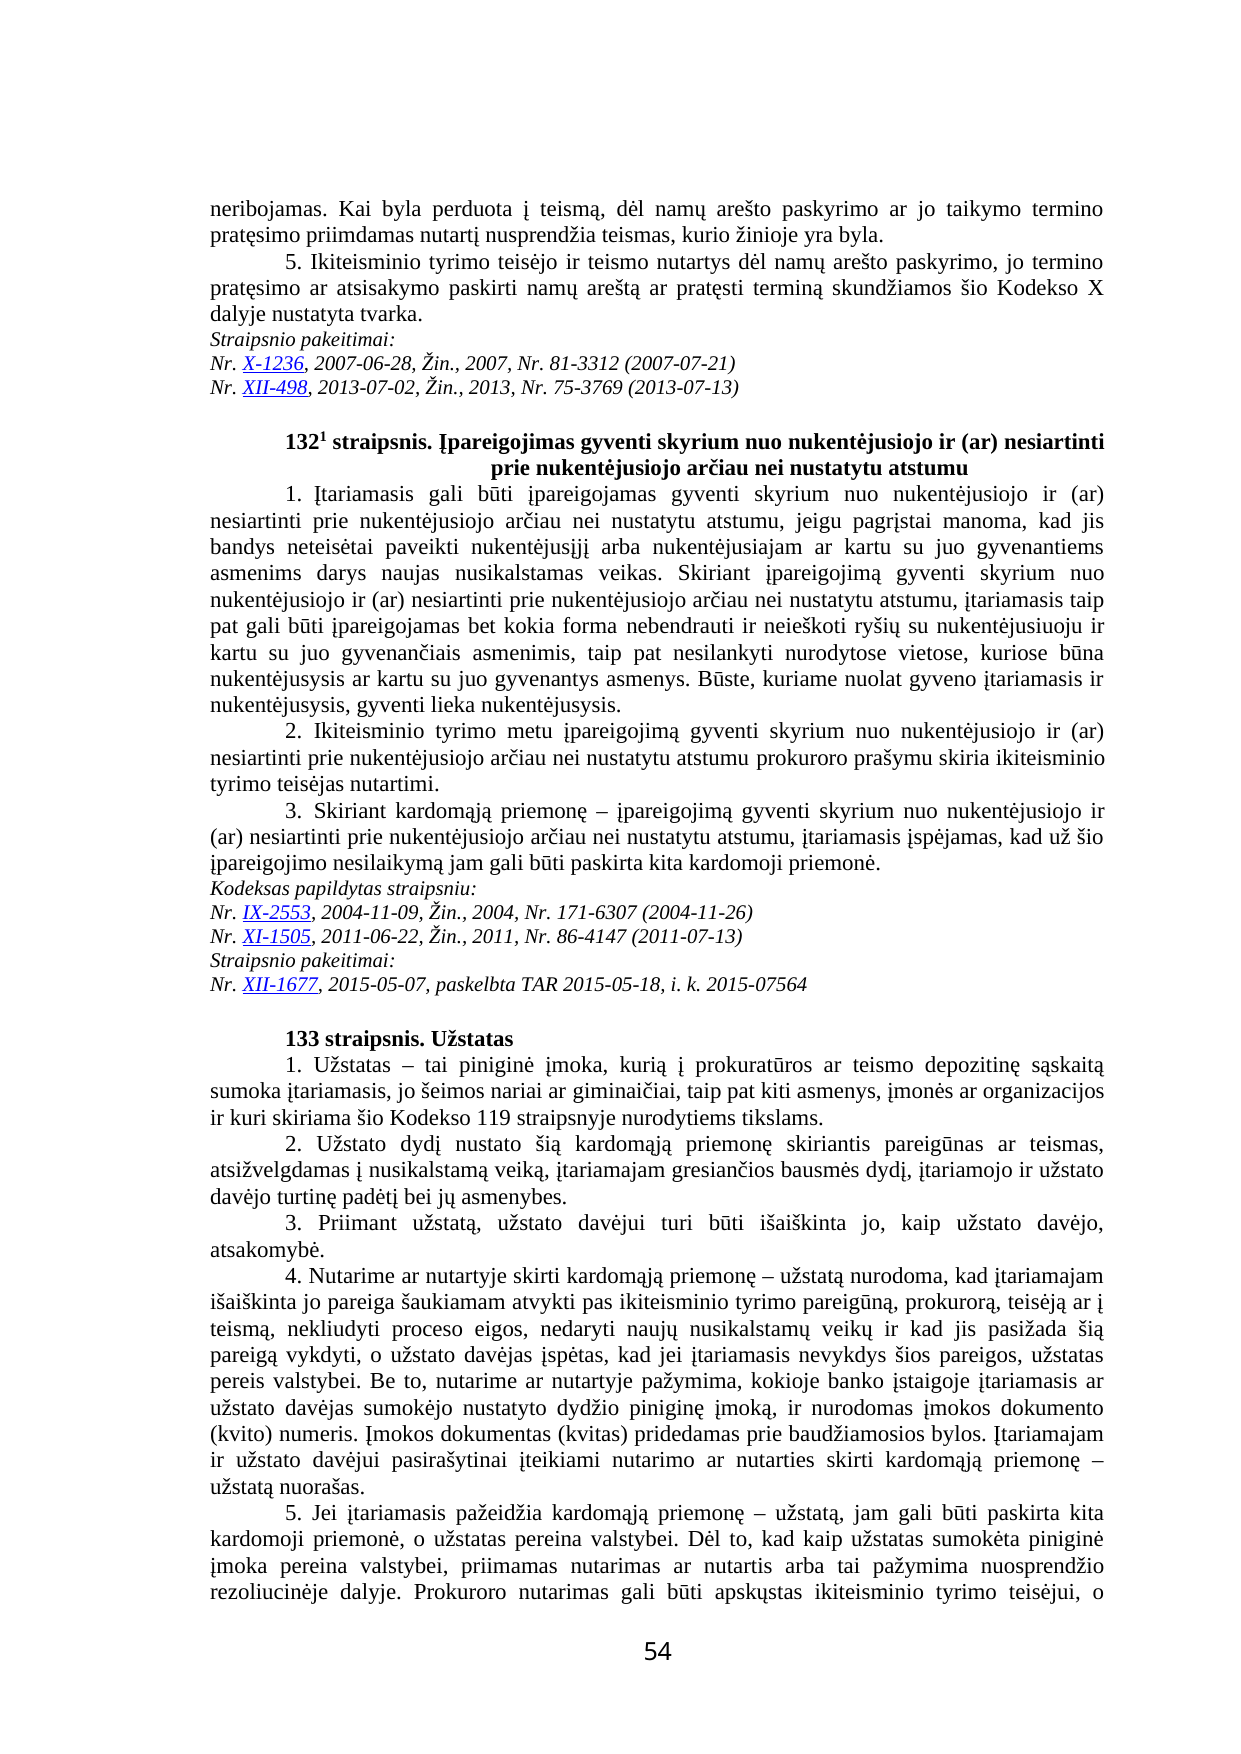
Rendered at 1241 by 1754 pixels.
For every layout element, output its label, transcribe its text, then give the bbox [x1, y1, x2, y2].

text Straipsnio pakeitimai: [210, 327, 1106, 351]
text 3. Skiriant kardomąją priemonę – įpareigojimą gyventi skyrium nuo nukentėjusiojo ir (ar) nesiartinti prie nukentėjusiojo arčiau nei nustatytu atstumu, įtariamasis įspėjamas, kad už šio įpareigojimo nesilaikymą jam gali būti paskirta kita kardomoji priemonė. [210, 797, 1106, 876]
text 1321 straipsnis. Įpareigojimas gyventi skyrium nuo nukentėjusiojo ir (ar) nesiartinti prie nukentėjusiojo arčiau nei nustatytu atstumu [285, 428, 1106, 480]
text Kodeksas papildytas straipsniu: [210, 876, 1106, 900]
text Straipsnio pakeitimai: [210, 948, 1106, 972]
text 1. Įtariamasis gali būti įpareigojamas gyventi skyrium nuo nukentėjusiojo ir (ar) nesiartinti prie nukentėjusiojo arčiau nei nustatytu atstumu, jeigu pagrįstai manoma, kad jis bandys neteisėtai paveikti nukentėjusįjį arba nukentėjusiajam ar kartu su juo gyvenantiems asmenims darys naujas nusikalstamas veikas. Skiriant įpareigojimą gyventi skyrium nuo nukentėjusiojo ir (ar) nesiartinti prie nukentėjusiojo arčiau nei nustatytu atstumu, įtariamasis taip pat gali būti įpareigojamas bet kokia forma nebendrauti ir neieškoti ryšių su nukentėjusiuoju ir kartu su juo gyvenančiais asmenimis, taip pat nesilankyti nurodytose vietose, kuriose būna nukentėjusysis ar kartu su juo gyvenantys asmenys. Būste, kuriame nuolat gyveno įtariamasis ir nukentėjusysis, gyventi lieka nukentėjusysis. [210, 480, 1106, 718]
text Nr. XII-1677, 2015-05-07, paskelbta TAR 2015-05-18, i. k. 2015-07564 [210, 972, 1106, 996]
text neribojamas. Kai byla perduota į teismą, dėl namų arešto paskyrimo ar jo taikymo termino pratęsimo priimdamas nutartį nusprendžia teismas, kurio žinioje yra byla. [210, 195, 1106, 248]
text 2. Užstato dydį nustato šią kardomąją priemonę skiriantis pareigūnas ar teismas, atsižvelgdamas į nusikalstamą veiką, įtariamajam gresiančios bausmės dydį, įtariamojo ir užstato davėjo turtinę padėtį bei jų asmenybes. [210, 1130, 1106, 1209]
text Nr. XII-498, 2013-07-02, Žin., 2013, Nr. 75-3769 (2013-07-13) [210, 375, 1106, 399]
text Nr. XI-1505, 2011-06-22, Žin., 2011, Nr. 86-4147 (2011-07-13) [210, 924, 1106, 948]
text 133 straipsnis. Užstatas [210, 1025, 1106, 1051]
text 2. Ikiteisminio tyrimo metu įpareigojimą gyventi skyrium nuo nukentėjusiojo ir (ar) nesiartinti prie nukentėjusiojo arčiau nei nustatytu atstumu prokuroro prašymu skiria ikiteisminio tyrimo teisėjas nutartimi. [210, 718, 1106, 797]
text 4. Nutarime ar nutartyje skirti kardomąją priemonę – užstatą nurodoma, kad įtariamajam išaiškinta jo pareiga šaukiamam atvykti pas ikiteisminio tyrimo pareigūną, prokurorą, teisėją ar į teismą, nekliudyti proceso eigos, nedaryti naujų nusikalstamų veikų ir kad jis pasižada šią pareigą vykdyti, o užstato davėjas įspėtas, kad jei įtariamasis nevykdys šios pareigos, užstatas pereis valstybei. Be to, nutarime ar nutartyje pažymima, kokioje banko įstaigoje įtariamasis ar užstato davėjas sumokėjo nustatyto dydžio piniginę įmoką, ir nurodomas įmokos dokumento (kvito) numeris. Įmokos dokumentas (kvitas) pridedamas prie baudžiamosios bylos. Įtariamajam ir užstato davėjui pasirašytinai įteikiami nutarimo ar nutarties skirti kardomąją priemonę – užstatą nuorašas. [210, 1262, 1106, 1499]
text Nr. IX-2553, 2004-11-09, Žin., 2004, Nr. 171-6307 (2004-11-26) [210, 900, 1106, 924]
text 3. Priimant užstatą, užstato davėjui turi būti išaiškinta jo, kaip užstato davėjo, atsakomybė. [210, 1209, 1106, 1262]
text 5. Jei įtariamasis pažeidžia kardomąją priemonę – užstatą, jam gali būti paskirta kita kardomoji priemonė, o užstatas pereina valstybei. Dėl to, kad kaip užstatas sumokėta piniginė įmoka pereina valstybei, priimamas nutarimas ar nutartis arba tai pažymima nuosprendžio rezoliucinėje dalyje. Prokuroro nutarimas gali būti apskųstas ikiteisminio tyrimo teisėjui, o [210, 1499, 1106, 1604]
text 1. Užstatas – tai piniginė įmoka, kurią į prokuratūros ar teismo depozitinę sąskaitą sumoka įtariamasis, jo šeimos nariai ar giminaičiai, taip pat kiti asmenys, įmonės ar organizacijos ir kuri skiriama šio Kodekso 119 straipsnyje nurodytiems tikslams. [210, 1051, 1106, 1130]
text Nr. X-1236, 2007-06-28, Žin., 2007, Nr. 81-3312 (2007-07-21) [210, 351, 1106, 375]
text 5. Ikiteisminio tyrimo teisėjo ir teismo nutartys dėl namų arešto paskyrimo, jo termino pratęsimo ar atsisakymo paskirti namų areštą ar pratęsti terminą skundžiamos šio Kodekso X dalyje nustatyta tvarka. [210, 248, 1106, 327]
